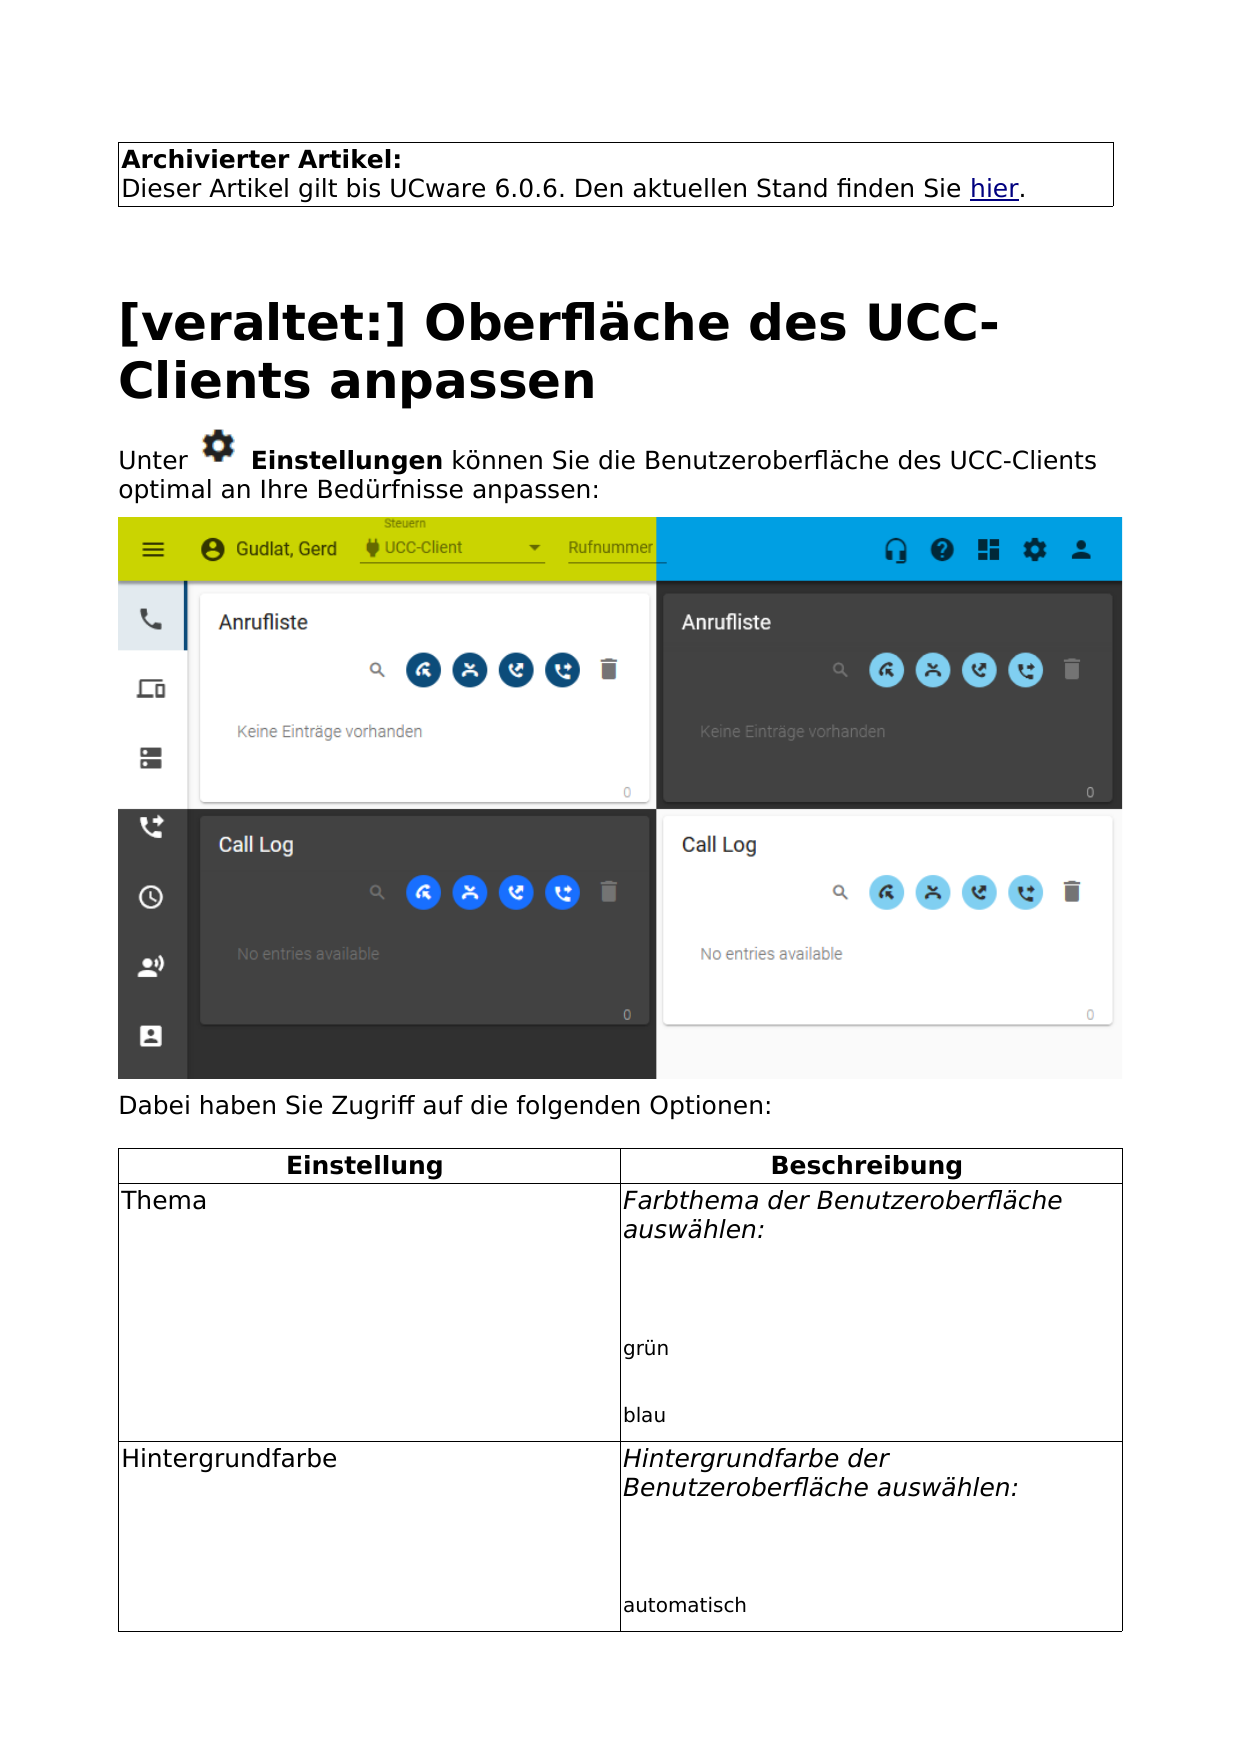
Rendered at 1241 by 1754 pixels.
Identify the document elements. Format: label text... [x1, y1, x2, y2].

subtitle [veraltet:] Oberfläche des UCC-Clients anpassen [118, 293, 1122, 410]
text Unter Einstellungen können Sie die Benutzeroberfläche des UCC-Clients optimal an Ihre Bedürfnisse anpassen: [118, 422, 1122, 504]
table_header Archivierter Artikel: Dieser Artikel gilt bis UCware 6.0.6. Den aktuellen Stand finden Sie hier. [119, 143, 1113, 206]
table_header Einstellung [119, 1149, 620, 1183]
table_cell Hintergrundfarbe der Benutzeroberfläche auswählen: automatisch [621, 1442, 1122, 1631]
table_cell Farbthema der Benutzeroberfläche auswählen: grün blau [621, 1184, 1122, 1441]
picture [195, 422, 243, 470]
table_cell Thema [119, 1184, 620, 1441]
table_cell Hintergrundfarbe [119, 1442, 620, 1631]
table_header Beschreibung [621, 1149, 1122, 1183]
picture [118, 517, 1123, 1079]
text Dabei haben Sie Zugriff auf die folgenden Optionen: [118, 1092, 1122, 1121]
